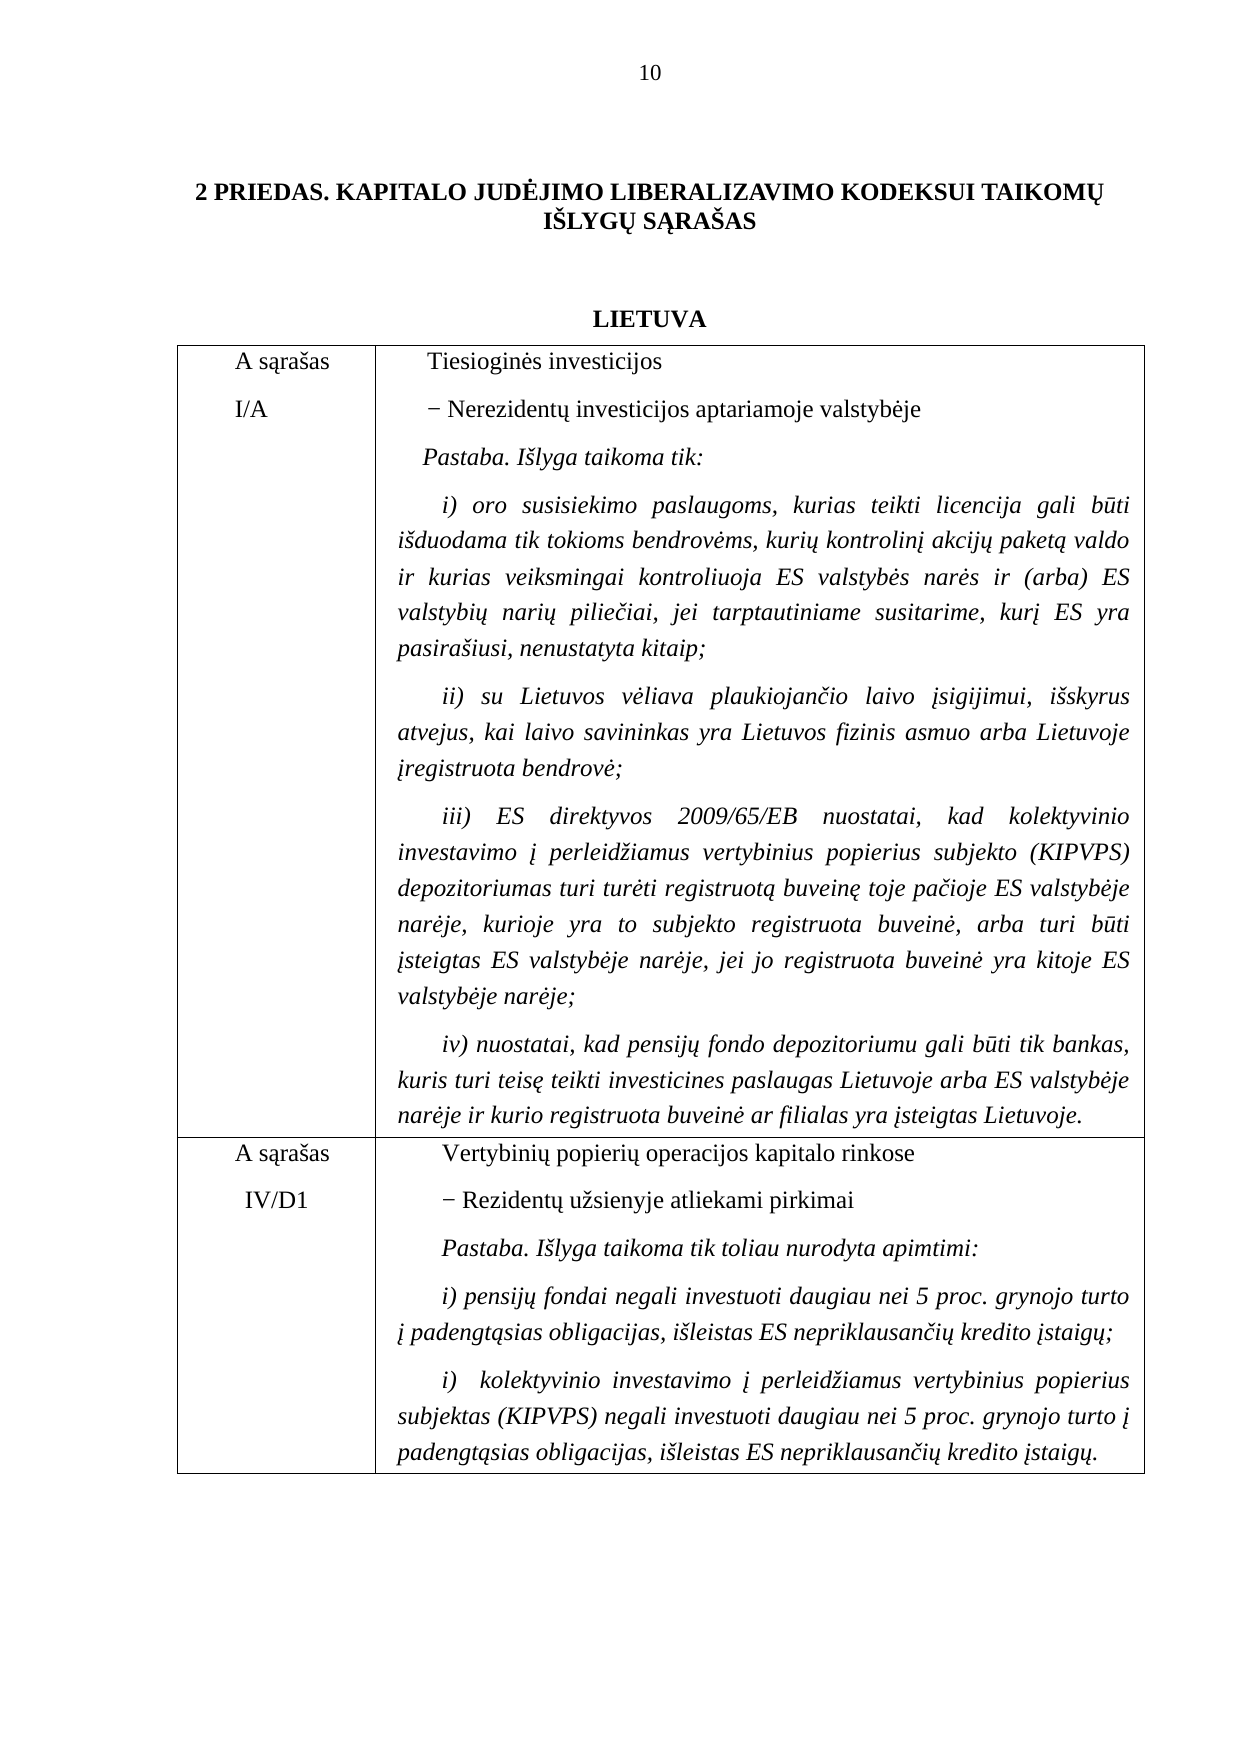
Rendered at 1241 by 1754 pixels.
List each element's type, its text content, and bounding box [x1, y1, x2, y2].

table_header A sąrašas I/A [178, 346, 375, 1137]
table_cell Vertybinių popierių operacijos kapitalo rinkose − Rezidentų užsienyje atliekami pirkimai Pastaba. Išlyga taikoma tik toliau nurodyta apimtimi: i) pensijų fondai negali investuoti daugiau nei 5 proc. grynojo turto į padengtąsias obligacijas, išleistas ES nepriklausančių kredito įstaigų; i) kolektyvinio investavimo į perleidžiamus vertybinius popierius subjektas (KIPVPS) negali investuoti daugiau nei 5 proc. grynojo turto į padengtąsias obligacijas, išleistas ES nepriklausančių kredito įstaigų. [376, 1138, 1144, 1473]
table_header Tiesioginės investicijos − Nerezidentų investicijos aptariamoje valstybėje Pastaba. Išlyga taikoma tik: i) oro susisiekimo paslaugoms, kurias teikti licencija gali būti išduodama tik tokioms bendrovėms, kurių kontrolinį akcijų paketą valdo ir kurias veiksmingai kontroliuoja ES valstybės narės ir (arba) ES valstybių narių piliečiai, jei tarptautiniame susitarime, kurį ES yra pasirašiusi, nenustatyta kitaip; ii) su Lietuvos vėliava plaukiojančio laivo įsigijimui, išskyrus atvejus, kai laivo savininkas yra Lietuvos fizinis asmuo arba Lietuvoje įregistruota bendrovė; iii) ES direktyvos 2009/65/EB nuostatai, kad kolektyvinio investavimo į perleidžiamus vertybinius popierius subjekto (KIPVPS) depozitoriumas turi turėti registruotą buveinę toje pačioje ES valstybėje narėje, kurioje yra to subjekto registruota buveinė, arba turi būti įsteigtas ES valstybėje narėje, jei jo registruota buveinė yra kitoje ES valstybėje narėje; iv) nuostatai, kad pensijų fondo depozitoriumu gali būti tik bankas, kuris turi teisę teikti investicines paslaugas Lietuvoje arba ES valstybėje narėje ir kurio registruota buveinė ar filialas yra įsteigtas Lietuvoje. [376, 346, 1144, 1137]
table_cell A sąrašas IV/D1 [178, 1138, 375, 1473]
text 2 PRIEDAS. KAPITALO JUDĖJIMO LIBERALIZAVIMO KODEKSUI TAIKOMŲ IŠLYGŲ SĄRAŠAS [177, 177, 1122, 235]
text LIETUVA [248, 304, 1051, 333]
